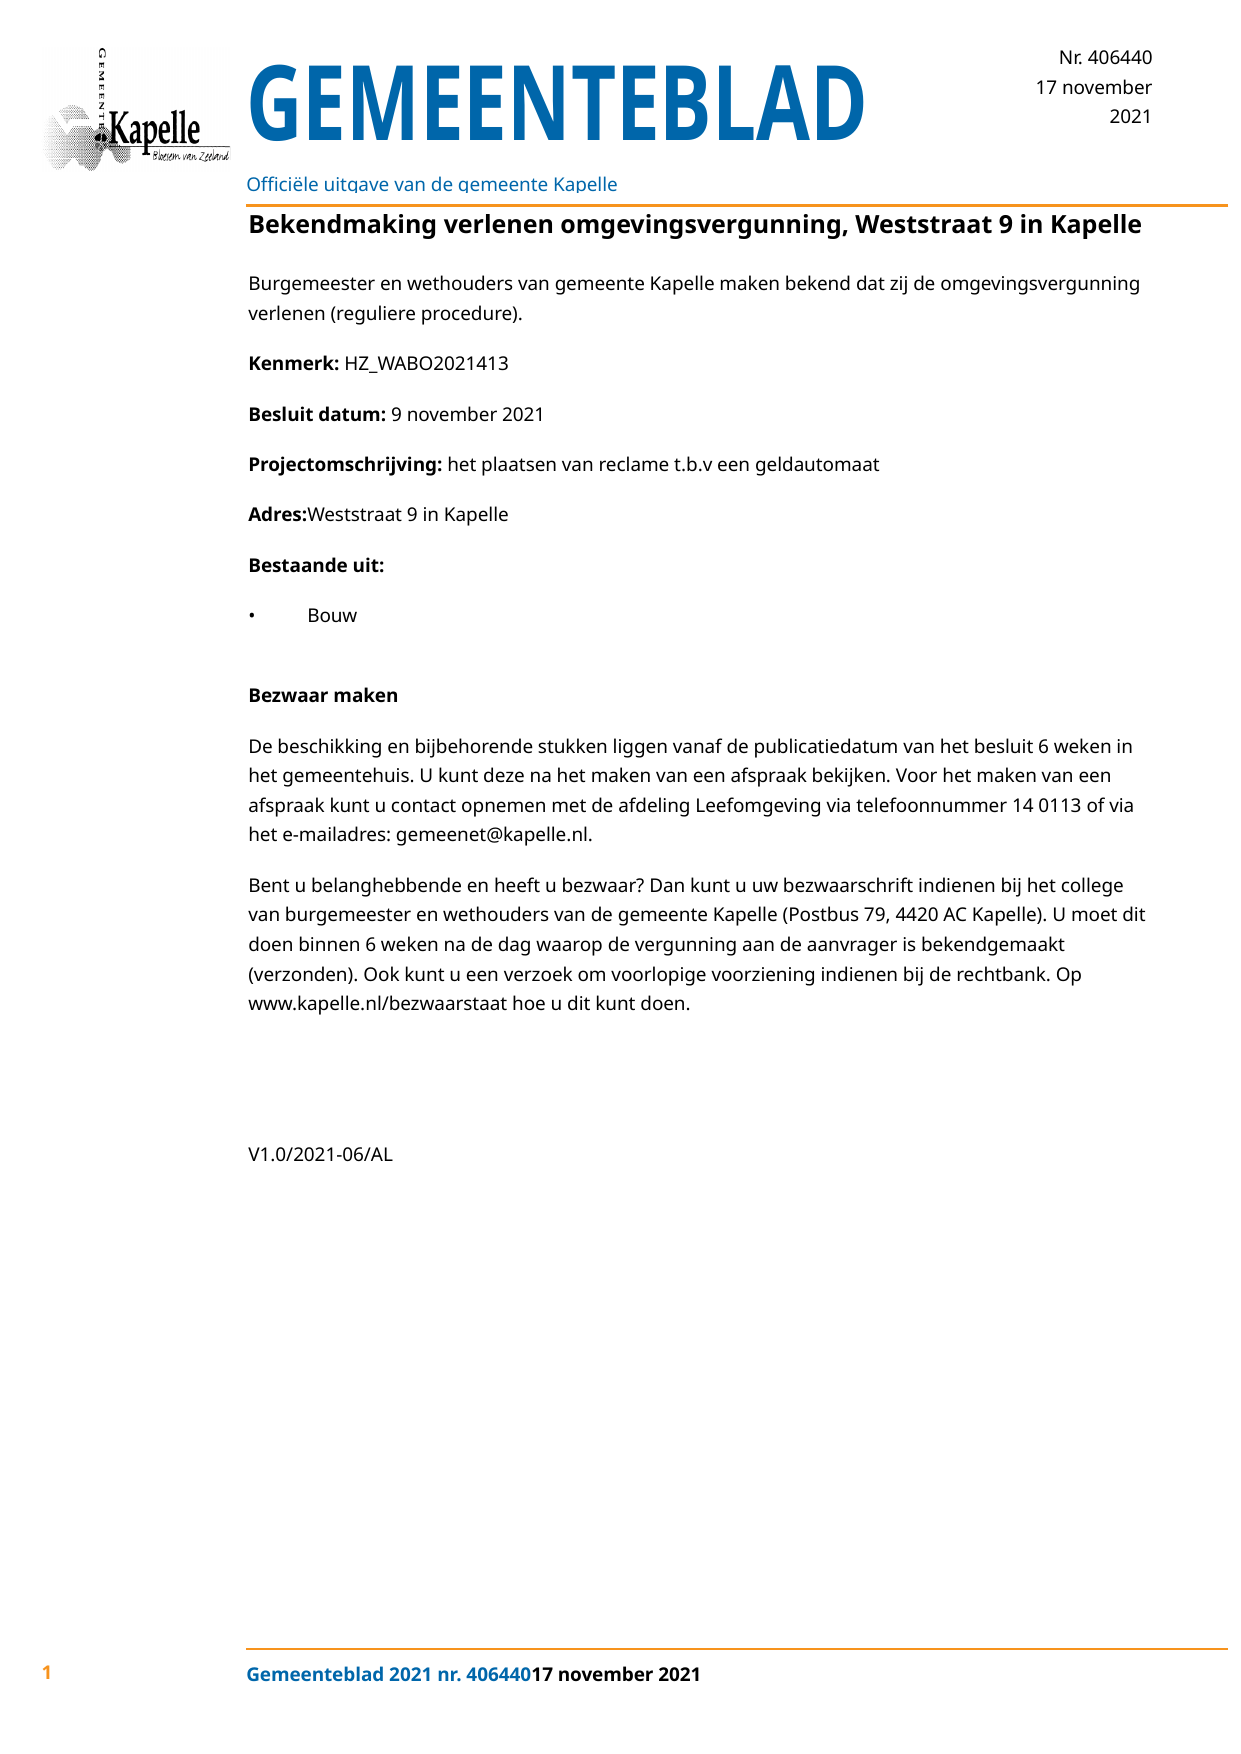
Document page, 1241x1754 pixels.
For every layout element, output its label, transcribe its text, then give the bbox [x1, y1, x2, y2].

text Projectomschrijving: het plaatsen van reclame t.b.v een geldautomaat [248, 451, 1152, 477]
list Bouw [248, 602, 1152, 628]
text V1.0/2021-06/AL [248, 1142, 1152, 1167]
text Adres:Weststraat 9 in Kapelle [248, 502, 1152, 527]
text Kenmerk: HZ_WABO2021413 [248, 350, 1152, 376]
text Burgemeester en wethouders van gemeente Kapelle maken bekend dat zij de omgevingsvergunning verlenen (reguliere procedure). [248, 270, 1152, 326]
text Besluit datum: 9 november 2021 [248, 401, 1152, 426]
text Bezwaar maken [248, 682, 1152, 708]
text Bestaande uit: [248, 552, 1152, 578]
text Bekendmaking verlenen omgevingsvergunning, Weststraat 9 in Kapelle [248, 207, 1152, 241]
text De beschikking en bijbehorende stukken liggen vanaf de publicatiedatum van het besluit 6 weken in het gemeentehuis. U kunt deze na het maken van een afspraak bekijken. Voor het maken van een afspraak kunt u contact opnemen met de afdeling Leefomgeving via telefoonnummer 14 0113 of via het e-mailadres: gemeenet@kapelle.nl. [248, 733, 1152, 847]
picture [41, 47, 231, 172]
text Bent u belanghebbende en heeft u bezwaar? Dan kunt u uw bezwaarschrift indienen bij het college van burgemeester en wethouders van de gemeente Kapelle (Postbus 79, 4420 AC Kapelle). U moet dit doen binnen 6 weken na de dag waarop de vergunning aan de aanvrager is bekendgemaakt (verzonden). Ook kunt u een verzoek om voorlopige voorziening indienen bij de rechtbank. Op www.kapelle.nl/bezwaarstaat hoe u dit kunt doen. [248, 872, 1152, 1016]
